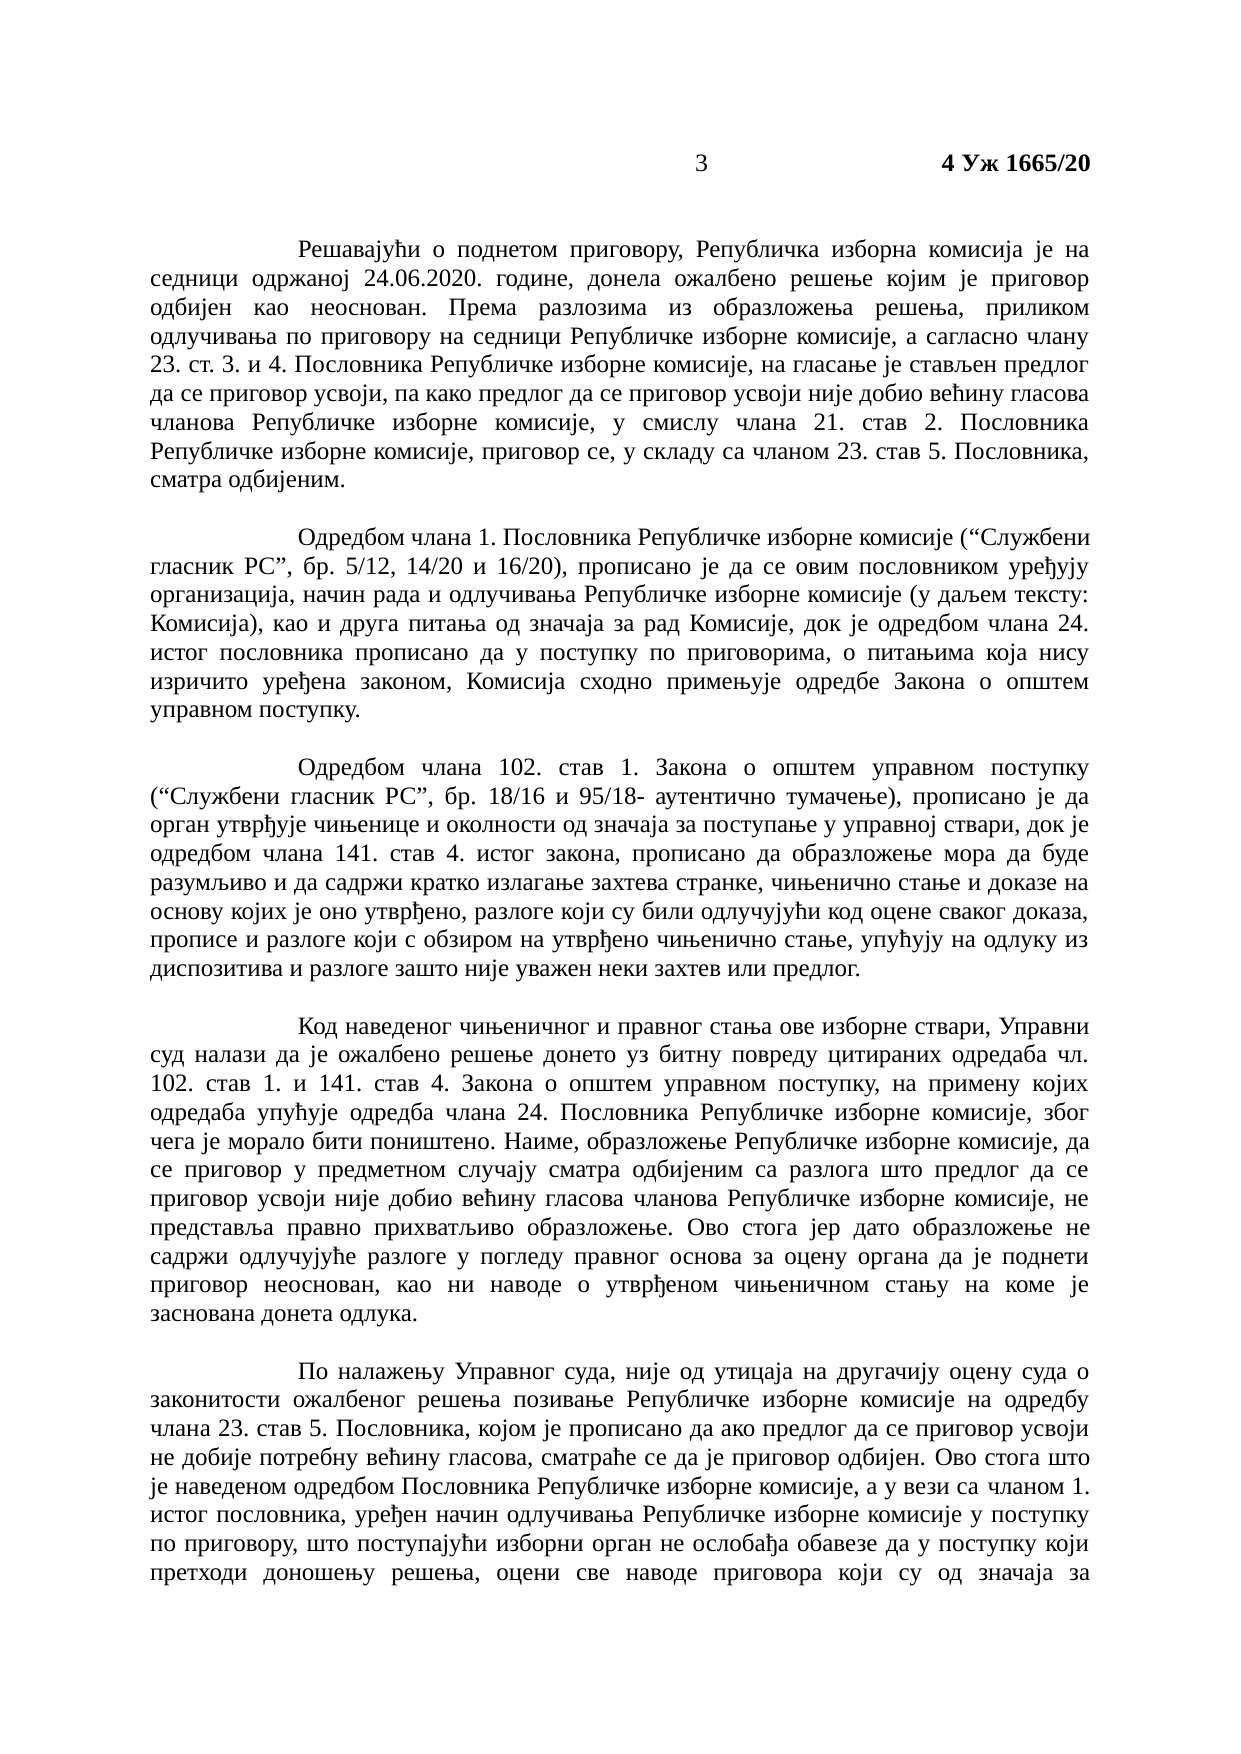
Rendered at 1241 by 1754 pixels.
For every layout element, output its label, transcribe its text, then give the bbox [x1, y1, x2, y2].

text По налажењу Управног суда, није од утицаја на другачију оцену суда о законитости ожалбеног решења позивање Републичке изборне комисије на одредбу члана 23. став 5. Пословника, којом је прописано да ако предлог да се приговор усвоји не добије потребну већину гласова, сматраће се да је приговор одбијен. Ово стога што је наведеном одредбом Пословника Републичке изборне комисије, а у вези са чланом 1. истог пословника, уређен начин одлучивања Републичке изборне комисије у поступку по приговору, што поступајући изборни орган не ослобађа обавезе да у поступку који претходи доношењу решења, оцени све наводе приговора који су од значаја за [150, 1356, 1090, 1586]
text Одредбом члана 1. Пословника Републичке изборне комисије (“Службени гласник РС”, бр. 5/12, 14/20 и 16/20), прописано је да се овим пословником уређују организација, начин рада и одлучивања Републичке изборне комисије (у даљем тексту: Комисија), као и друга питања од значаја за рад Комисије, док је одредбом члана 24. истог пословника прописано да у поступку по приговорима, о питањима која нису изричито уређена законом, Комисија сходно примењује одредбе Закона о општем управном поступку. [150, 522, 1090, 723]
text Решавајући о поднетом приговору, Републичка изборна комисија је на седници одржаној 24.06.2020. године, донела ожалбено решење којим је приговор одбијен као неоснован. Према разлозима из образложења решења, приликом одлучивања по приговору на седници Републичке изборне комисије, а сагласно члану 23. ст. 3. и 4. Пословника Републичке изборне комисије, на гласање је стављен предлог да се приговор усвоји, па како предлог да се приговор усвоји није добио већину гласова чланова Републичке изборне комисије, у смислу члана 21. став 2. Пословника Републичке изборне комисије, приговор се, у складу са чланом 23. став 5. Пословника, сматра одбијеним. [150, 234, 1090, 493]
text Одредбом члана 102. став 1. Закона о општем управном поступку (“Службени гласник РС”, бр. 18/16 и 95/18- аутентично тумачење), прописано је да орган утврђује чињенице и околности од значаја за поступање у управној ствари, док је одредбом члана 141. став 4. истог закона, прописано да образложење мора да буде разумљиво и да садржи кратко излагање захтева странке, чињенично стање и доказе на основу којих је оно утврђено, разлоге који су били одлучујући код оцене сваког доказа, прописе и разлоге који с обзиром на утврђено чињенично стање, упућују на одлуку из диспозитива и разлоге зашто није уважен неки захтев или предлог. [150, 752, 1090, 982]
text Код наведеног чињеничног и правног стања ове изборне ствари, Управни суд налази да је ожалбено решење донето уз битну повреду цитираних одредаба чл. 102. став 1. и 141. став 4. Закона о општем управном поступку, на примену којих одредаба упућује одредба члана 24. Пословника Републичке изборне комисије, због чега је морало бити поништено. Наиме, образложење Републичке изборне комисије, да се приговор у предметном случају сматра одбијеним са разлога што предлог да се приговор усвоји није добио већину гласова чланова Републичке изборне комисије, не представља правно прихватљиво образложење. Ово стога јер дато образложење не садржи одлучујуће разлоге у погледу правног основа за оцену органа да је поднети приговор неоснован, као ни наводе о утврђеном чињеничном стању на коме је заснована донета одлука. [150, 1011, 1090, 1327]
